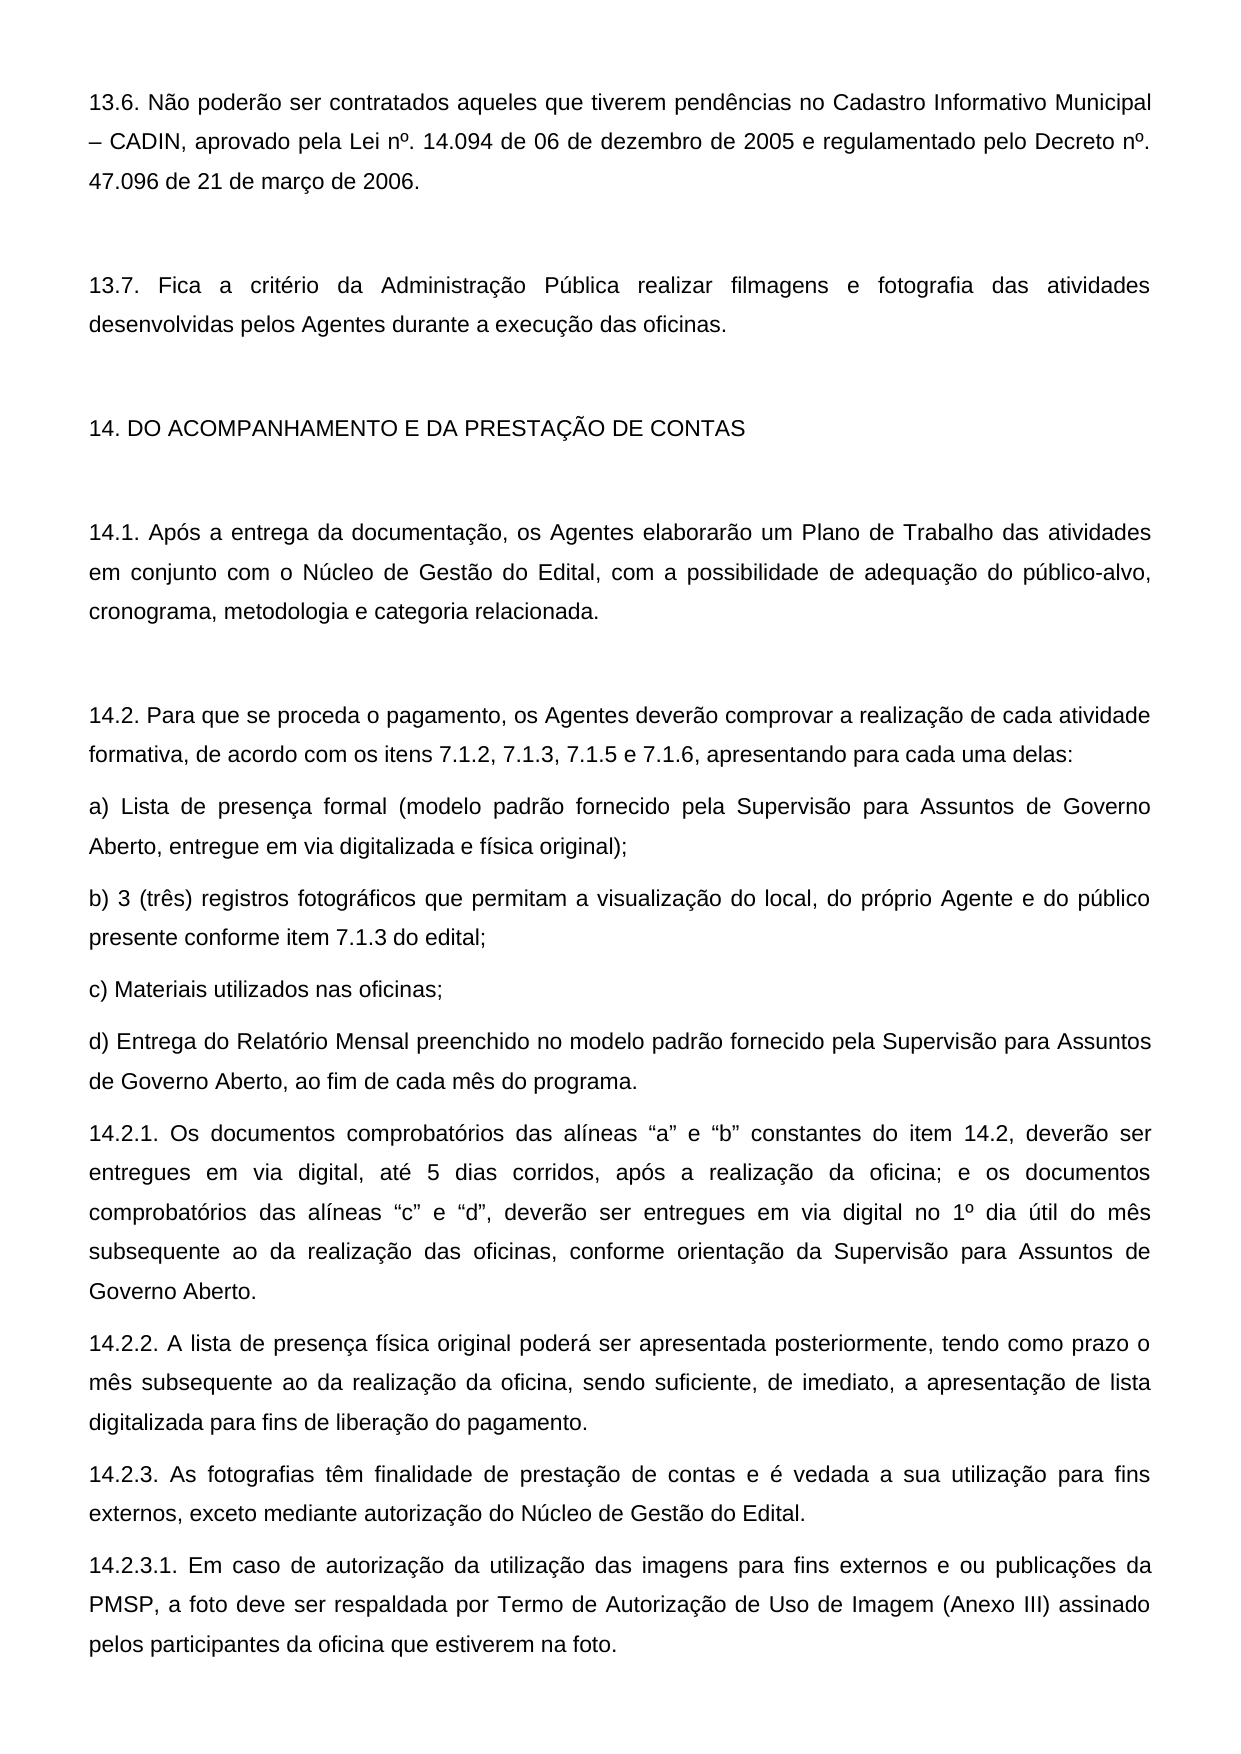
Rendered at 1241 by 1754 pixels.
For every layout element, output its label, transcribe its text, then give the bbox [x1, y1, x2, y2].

text d) Entrega do Relatório Mensal preenchido no modelo padrão fornecido pela Supervisão para Assuntos de Governo Aberto, ao fim de cada mês do programa. [89, 1028, 1152, 1094]
text 14.2.2. A lista de presença física original poderá ser apresentada posteriormente, tendo como prazo o mês subsequente ao da realização da oficina, sendo suficiente, de imediato, a apresentação de lista digitalizada para fins de liberação do pagamento. [89, 1329, 1152, 1435]
text 14.2.1. Os documentos comprobatórios das alíneas “a” e “b” constantes do item 14.2, deverão ser entregues em via digital, até 5 dias corridos, após a realização da oficina; e os documentos comprobatórios das alíneas “c” e “d”, deverão ser entregues em via digital no 1º dia útil do mês subsequente ao da realização das oficinas, conforme orientação da Supervisão para Assuntos de Governo Aberto. [89, 1120, 1152, 1304]
text 14.2. Para que se proceda o pagamento, os Agentes deverão comprovar a realização de cada atividade formativa, de acordo com os itens 7.1.2, 7.1.3, 7.1.5 e 7.1.6, apresentando para cada uma delas: [89, 702, 1152, 768]
text 13.7. Fica a critério da Administração Pública realizar filmagens e fotografia das atividades desenvolvidas pelos Agentes durante a execução das oficinas. [89, 272, 1152, 337]
text 14.1. Após a entrega da documentação, os Agentes elaborarão um Plano de Trabalho das atividades em conjunto com o Núcleo de Gestão do Edital, com a possibilidade de adequação do público-alvo, cronograma, metodologia e categoria relacionada. [89, 519, 1152, 624]
text 13.6. Não poderão ser contratados aqueles que tiverem pendências no Cadastro Informativo Municipal – CADIN, aprovado pela Lei nº. 14.094 de 06 de dezembro de 2005 e regulamentado pelo Decreto nº. 47.096 de 21 de março de 2006. [89, 89, 1152, 194]
text b) 3 (três) registros fotográficos que permitam a visualização do local, do próprio Agente e do público presente conforme item 7.1.3 do edital; [89, 885, 1152, 951]
text c) Materiais utilizados nas oficinas; [89, 976, 1152, 1003]
text 14.2.3.1. Em caso de autorização da utilização das imagens para fins externos e ou publicações da PMSP, a foto deve ser respaldada por Termo de Autorização de Uso de Imagem (Anexo III) assinado pelos participantes da oficina que estiverem na foto. [89, 1552, 1152, 1657]
text 14.2.3. As fotografias têm finalidade de prestação de contas e é vedada a sua utilização para fins externos, exceto mediante autorização do Núcleo de Gestão do Edital. [89, 1461, 1152, 1526]
text 14. DO ACOMPANHAMENTO E DA PRESTAÇÃO DE CONTAS [89, 415, 1152, 441]
text a) Lista de presença formal (modelo padrão fornecido pela Supervisão para Assuntos de Governo Aberto, entregue em via digitalizada e física original); [89, 793, 1152, 859]
